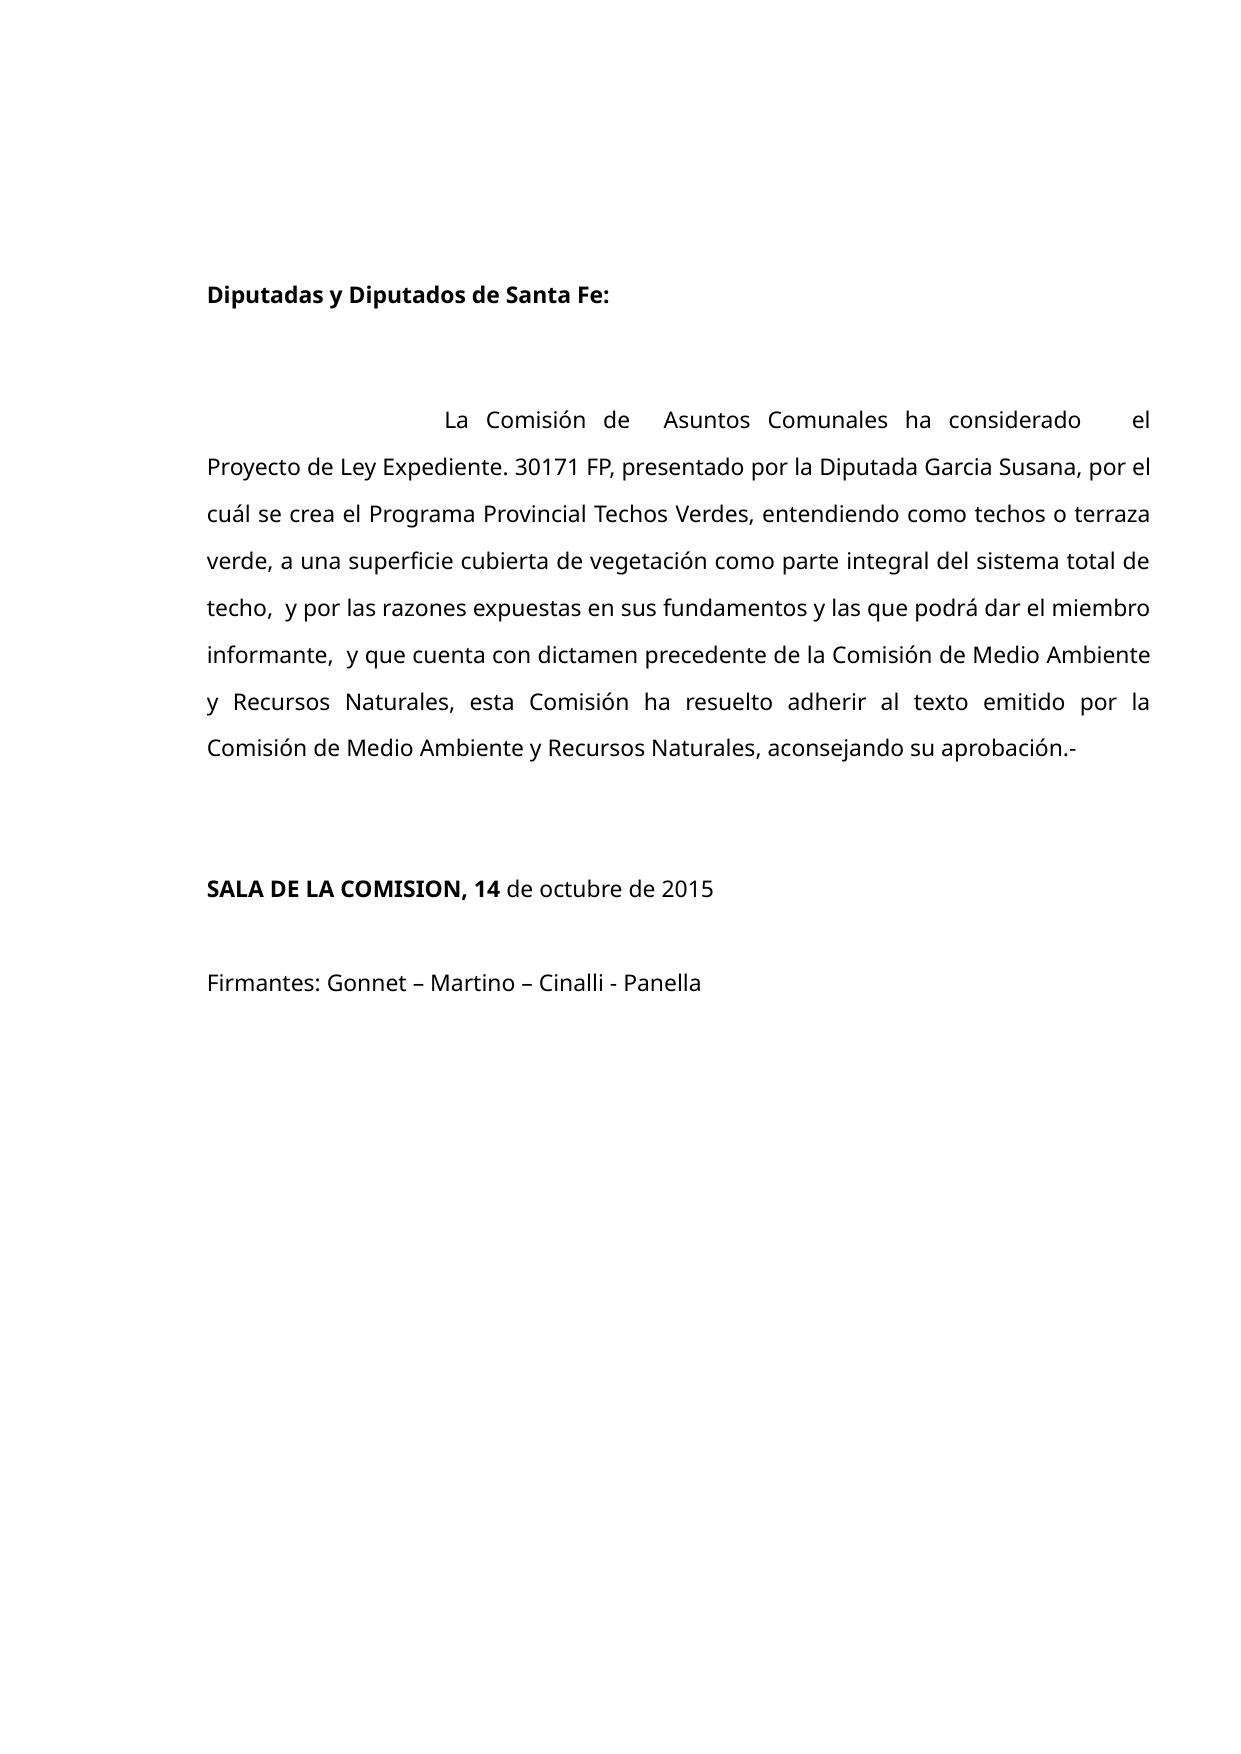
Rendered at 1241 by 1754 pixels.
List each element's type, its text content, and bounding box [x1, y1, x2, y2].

text La Comisión de Asuntos Comunales ha considerado el Proyecto de Ley Expediente. 30171 FP, presentado por la Diputada Garcia Susana, por el cuál se crea el Programa Provincial Techos Verdes, entendiendo como techos o terraza verde, a una superficie cubierta de vegetación como parte integral del sistema total de techo, y por las razones expuestas en sus fundamentos y las que podrá dar el miembro informante, y que cuenta con dictamen precedente de la Comisión de Medio Ambiente y Recursos Naturales, esta Comisión ha resuelto adherir al texto emitido por la Comisión de Medio Ambiente y Recursos Naturales, aconsejando su aprobación.- [207, 404, 1152, 764]
text Diputadas y Diputados de Santa Fe: [207, 248, 1152, 311]
text Firmantes: Gonnet – Martino – Cinalli - Panella [207, 967, 1152, 998]
text SALA DE LA COMISION, 14 de octubre de 2015 [207, 873, 1152, 904]
